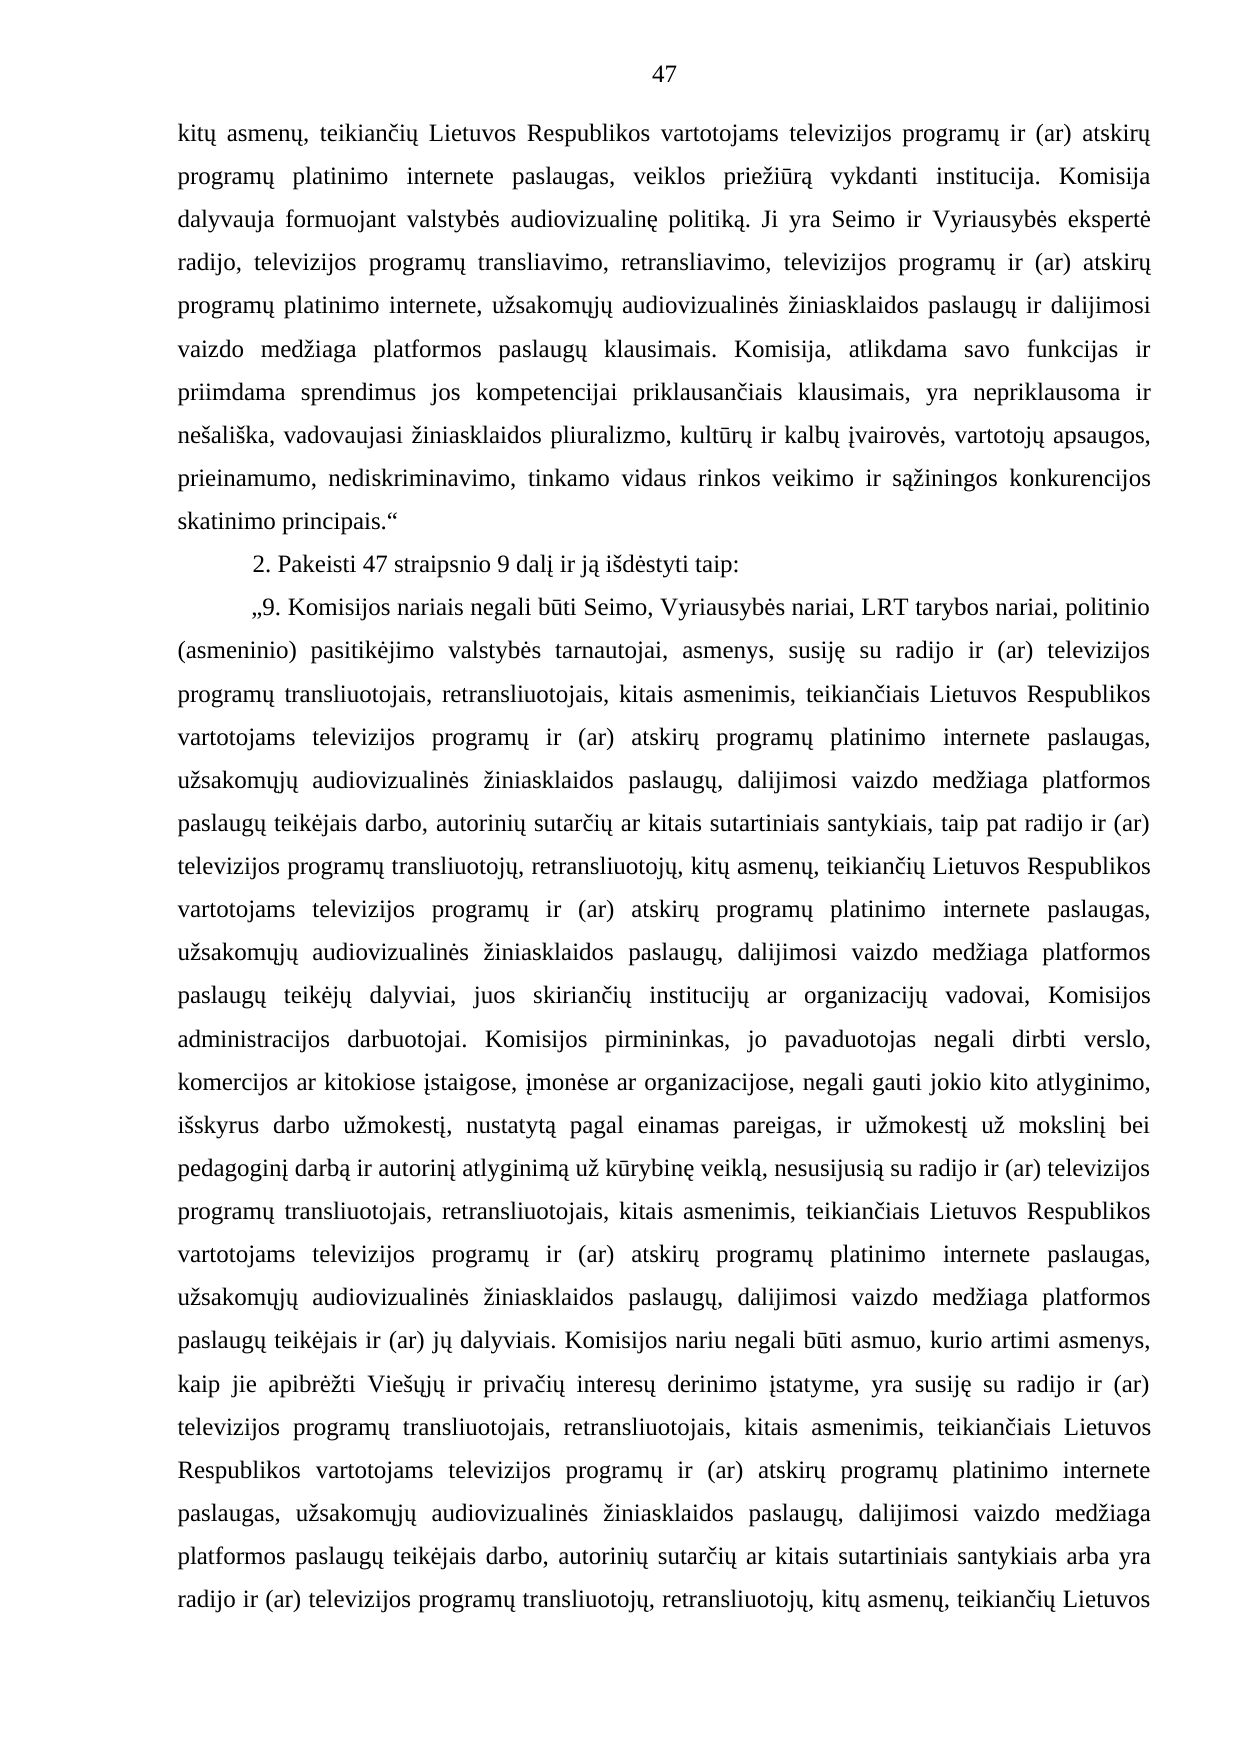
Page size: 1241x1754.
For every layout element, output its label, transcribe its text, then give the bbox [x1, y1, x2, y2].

text kitų asmenų, teikiančių Lietuvos Respublikos vartotojams televizijos programų ir (ar) atskirų programų platinimo internete paslaugas, veiklos priežiūrą vykdanti institucija. Komisija dalyvauja formuojant valstybės audiovizualinę politiką. Ji yra Seimo ir Vyriausybės ekspertė radijo, televizijos programų transliavimo, retransliavimo, televizijos programų ir (ar) atskirų programų platinimo internete, užsakomųjų audiovizualinės žiniasklaidos paslaugų ir dalijimosi vaizdo medžiaga platformos paslaugų klausimais. Komisija, atlikdama savo funkcijas ir priimdama sprendimus jos kompetencijai priklausančiais klausimais, yra nepriklausoma ir nešališka, vadovaujasi žiniasklaidos pliuralizmo, kultūrų ir kalbų įvairovės, vartotojų apsaugos, prieinamumo, nediskriminavimo, tinkamo vidaus rinkos veikimo ir sąžiningos konkurencijos skatinimo principais.“ [177, 118, 1152, 535]
text 2. Pakeisti 47 straipsnio 9 dalį ir ją išdėstyti taip: [177, 549, 1152, 578]
text „9. Komisijos nariais negali būti Seimo, Vyriausybės nariai, LRT tarybos nariai, politinio (asmeninio) pasitikėjimo valstybės tarnautojai, asmenys, susiję su radijo ir (ar) televizijos programų transliuotojais, retransliuotojais, kitais asmenimis, teikiančiais Lietuvos Respublikos vartotojams televizijos programų ir (ar) atskirų programų platinimo internete paslaugas, užsakomųjų audiovizualinės žiniasklaidos paslaugų, dalijimosi vaizdo medžiaga platformos paslaugų teikėjais darbo, autorinių sutarčių ar kitais sutartiniais santykiais, taip pat radijo ir (ar) televizijos programų transliuotojų, retransliuotojų, kitų asmenų, teikiančių Lietuvos Respublikos vartotojams televizijos programų ir (ar) atskirų programų platinimo internete paslaugas, užsakomųjų audiovizualinės žiniasklaidos paslaugų, dalijimosi vaizdo medžiaga platformos paslaugų teikėjų dalyviai, juos skiriančių institucijų ar organizacijų vadovai, Komisijos administracijos darbuotojai. Komisijos pirmininkas, jo pavaduotojas negali dirbti verslo, komercijos ar kitokiose įstaigose, įmonėse ar organizacijose, negali gauti jokio kito atlyginimo, išskyrus darbo užmokestį, nustatytą pagal einamas pareigas, ir užmokestį už mokslinį bei pedagoginį darbą ir autorinį atlyginimą už kūrybinę veiklą, nesusijusią su radijo ir (ar) televizijos programų transliuotojais, retransliuotojais, kitais asmenimis, teikiančiais Lietuvos Respublikos vartotojams televizijos programų ir (ar) atskirų programų platinimo internete paslaugas, užsakomųjų audiovizualinės žiniasklaidos paslaugų, dalijimosi vaizdo medžiaga platformos paslaugų teikėjais ir (ar) jų dalyviais. Komisijos nariu negali būti asmuo, kurio artimi asmenys, kaip jie apibrėžti Viešųjų ir privačių interesų derinimo įstatyme, yra susiję su radijo ir (ar) televizijos programų transliuotojais, retransliuotojais, kitais asmenimis, teikiančiais Lietuvos Respublikos vartotojams televizijos programų ir (ar) atskirų programų platinimo internete paslaugas, užsakomųjų audiovizualinės žiniasklaidos paslaugų, dalijimosi vaizdo medžiaga platformos paslaugų teikėjais darbo, autorinių sutarčių ar kitais sutartiniais santykiais arba yra radijo ir (ar) televizijos programų transliuotojų, retransliuotojų, kitų asmenų, teikiančių Lietuvos [177, 592, 1152, 1613]
